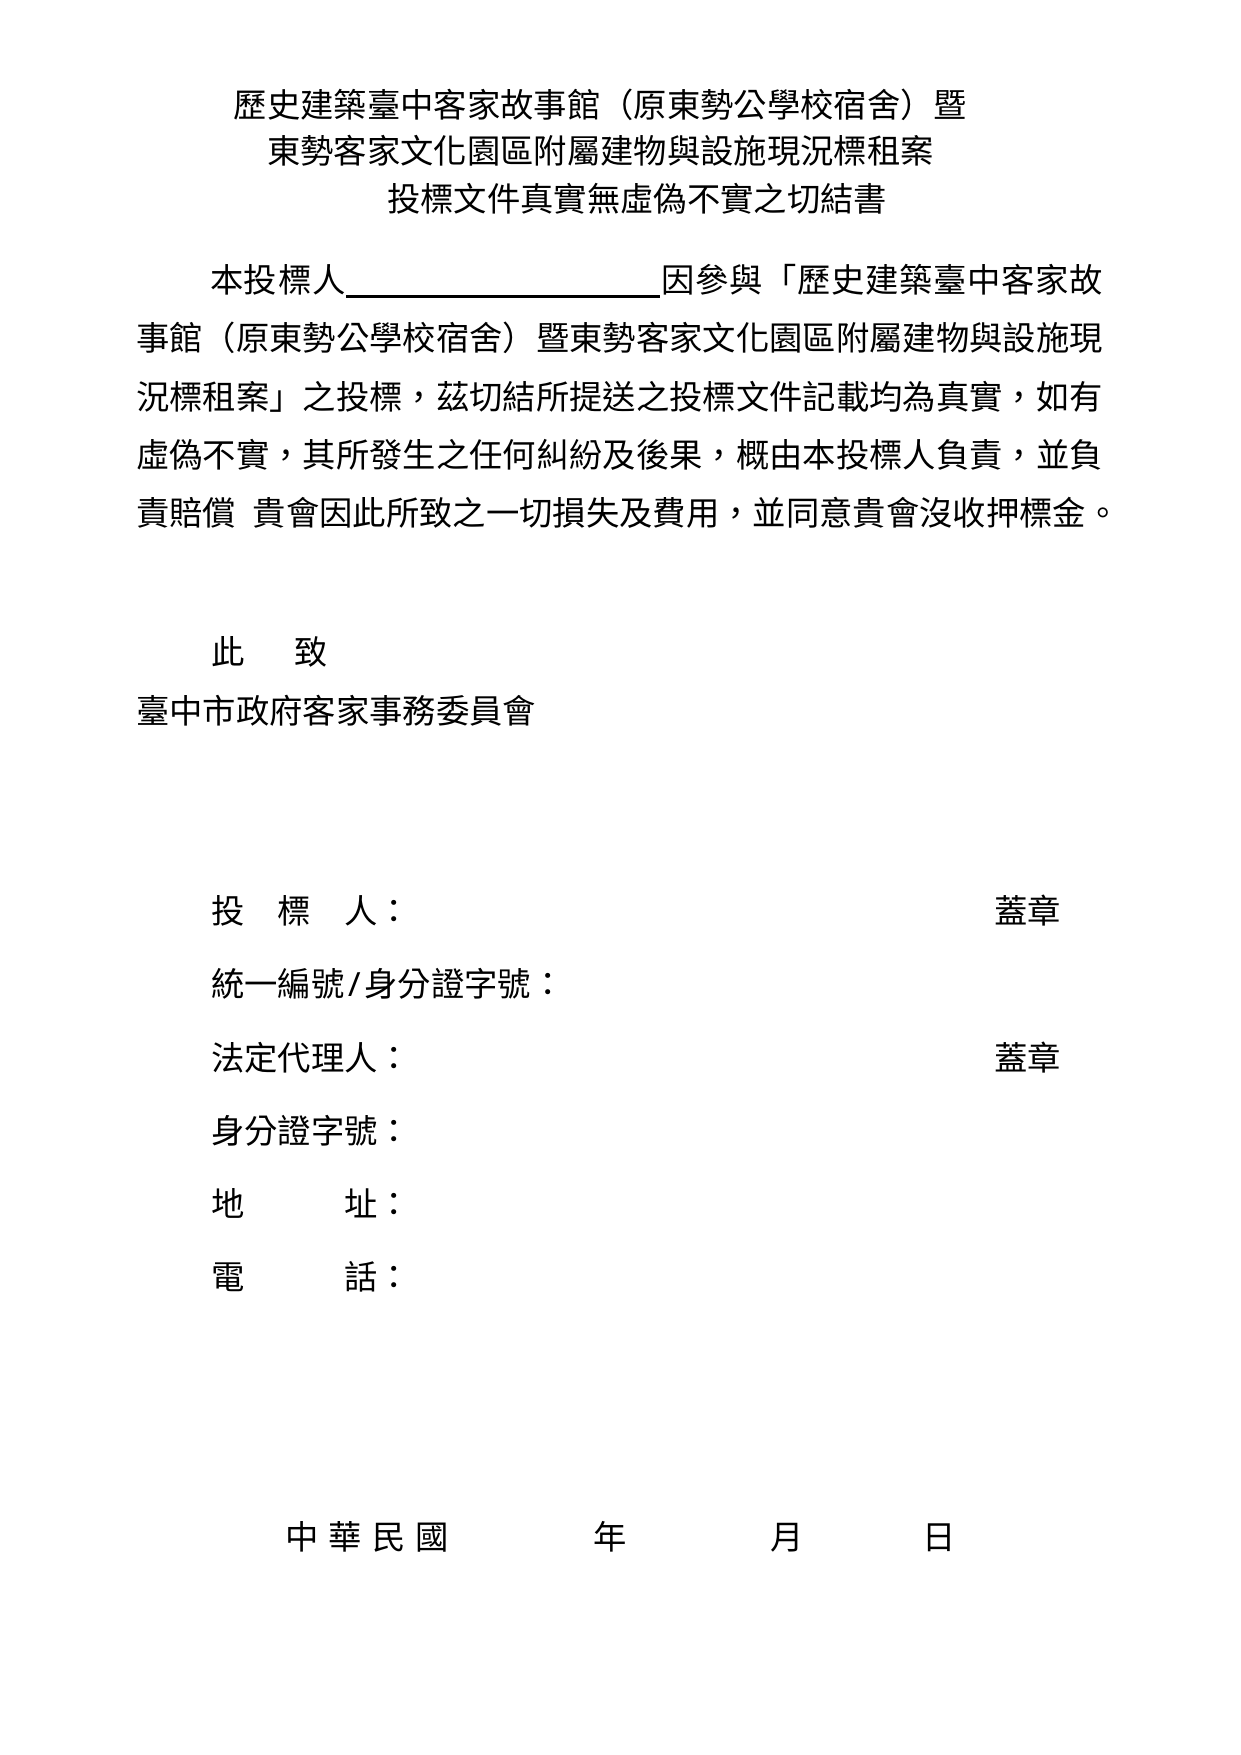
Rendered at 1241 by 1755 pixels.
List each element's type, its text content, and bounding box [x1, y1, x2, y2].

text 電 話： [211, 1251, 1104, 1299]
text 身分證字號： [211, 1105, 1104, 1153]
text 中華民國 年 月 日 [136, 1511, 1104, 1559]
text 統一編號/身分證字號： [211, 958, 1104, 1006]
text 投標文件真實無虛偽不實之切結書 [136, 173, 1104, 221]
text 臺中市政府客家事務委員會 [136, 676, 1104, 735]
text 地 址： [211, 1178, 1104, 1226]
text 歷史建築臺中客家故事館（原東勢公學校宿舍）暨 [136, 81, 1064, 127]
text 本投標人 因參與「歷史建築臺中客家故事館（原東勢公學校宿舍）暨東勢客家文化園區附屬建物與設施現況標租案」之投標，茲切結所提送之投標文件記載均為真實，如有虛偽不實，其所發生之任何糾紛及後果，概由本投標人負責，並負責賠償 貴會因此所致之一切損失及費用，並同意貴會沒收押標金。 [136, 246, 1104, 537]
text 法定代理人： 蓋章 [211, 1031, 1104, 1080]
text 東勢客家文化園區附屬建物與設施現況標租案 [136, 127, 1064, 173]
text 此 致 [211, 618, 1104, 676]
text 投 標 人： 蓋章 [211, 885, 1104, 933]
